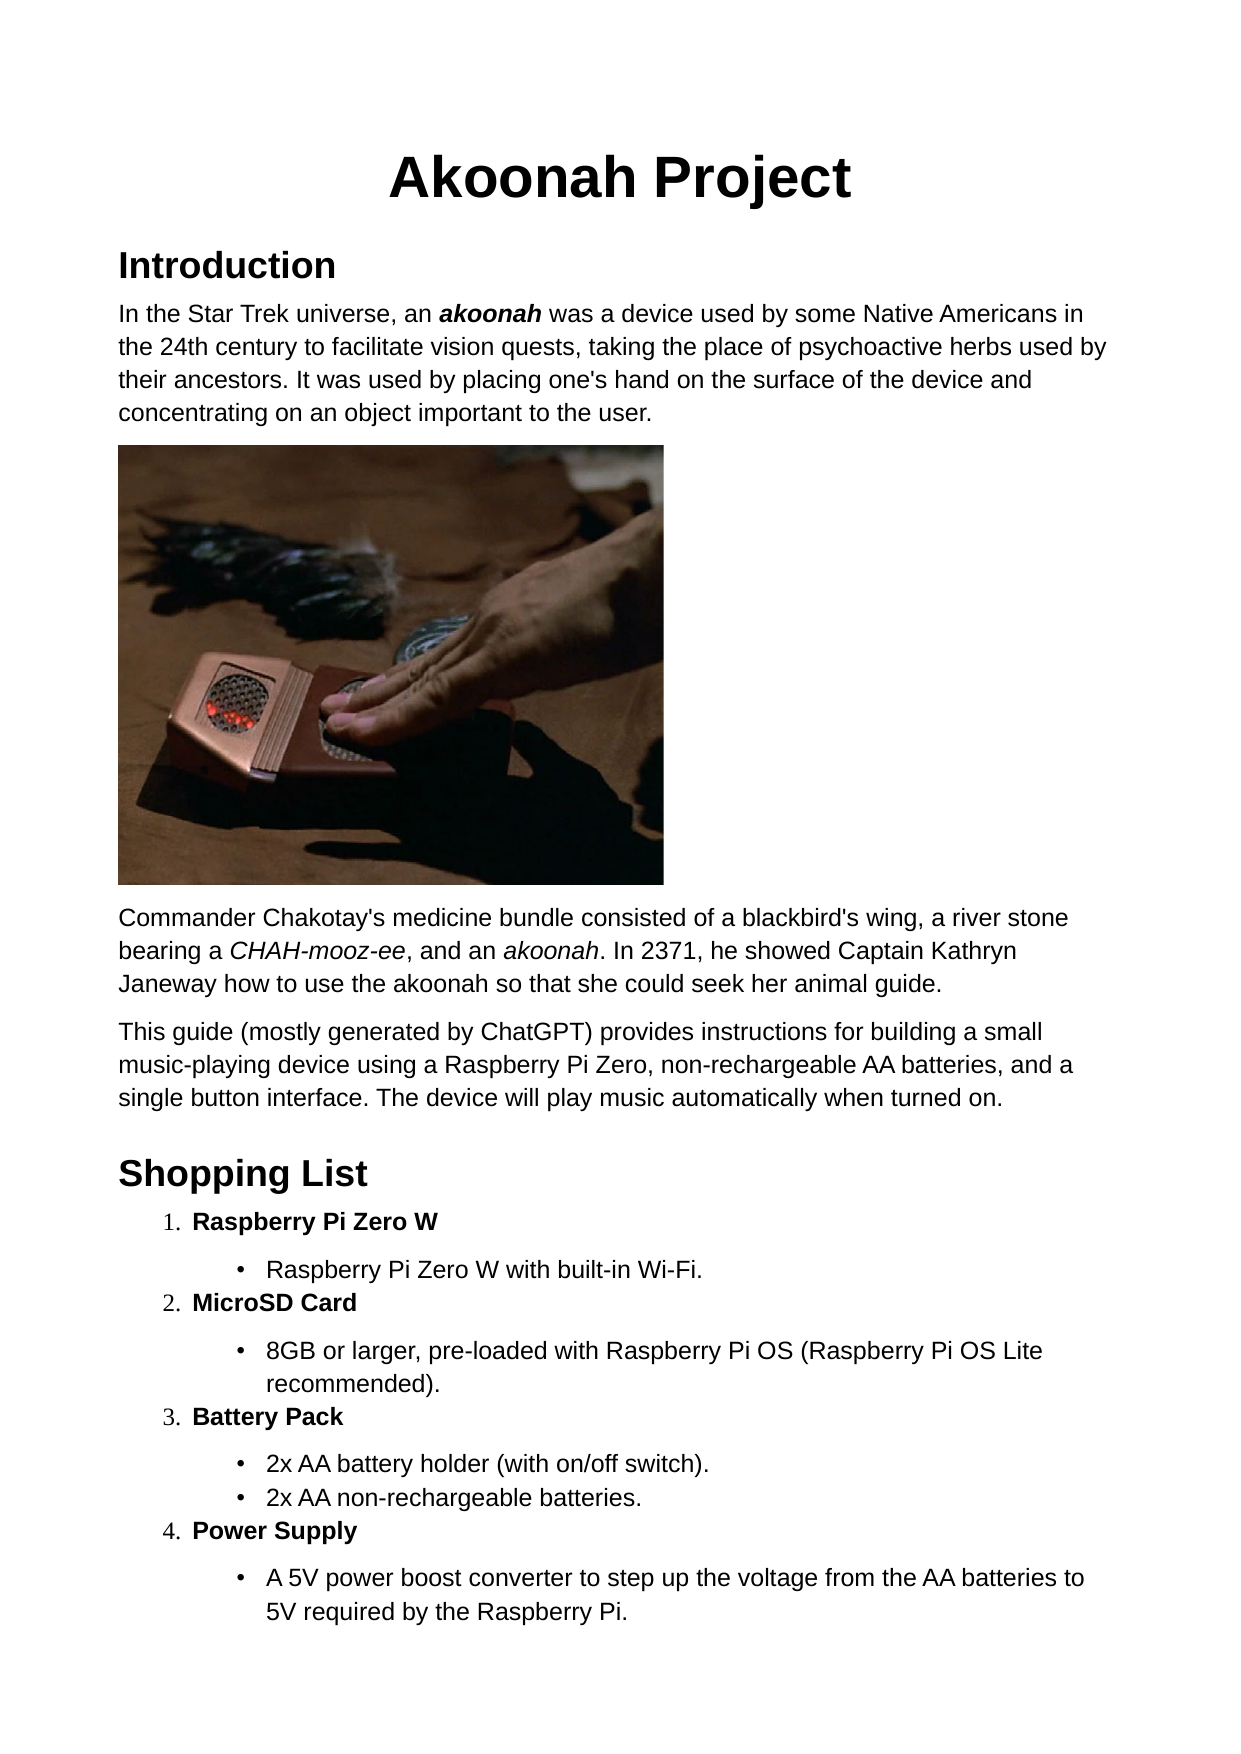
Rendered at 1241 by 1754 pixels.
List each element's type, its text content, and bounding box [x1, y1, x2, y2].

picture [118, 445, 664, 885]
text This guide (mostly generated by ChatGPT) provides instructions for building a small music-playing device using a Raspberry Pi Zero, non-rechargeable AA batteries, and a single button interface. The device will play music automatically when turned on. [118, 1017, 1122, 1112]
list Raspberry Pi Zero W with built-in Wi-Fi. [236, 1255, 1122, 1284]
subtitle Introduction [118, 243, 1122, 287]
list 8GB or larger, pre-loaded with Raspberry Pi OS (Raspberry Pi OS Lite recommended). [236, 1336, 1122, 1397]
list Raspberry Pi Zero W [162, 1207, 1122, 1236]
title Akoonah Project [118, 143, 1122, 210]
text In the Star Trek universe, an akoonah was a device used by some Native Americans in the 24th century to facilitate vision quests, taking the place of psychoactive herbs used by their ancestors. It was used by placing one's hand on the surface of the device and concentrating on an object important to the user. [118, 299, 1122, 427]
subtitle Shopping List [118, 1151, 1122, 1194]
list Battery Pack [162, 1402, 1122, 1431]
list MicroSD Card [162, 1288, 1122, 1317]
list A 5V power boost converter to step up the voltage from the AA batteries to 5V required by the Raspberry Pi. [236, 1563, 1122, 1625]
list Power Supply [162, 1516, 1122, 1544]
list 2x AA battery holder (with on/off switch). [236, 1449, 1122, 1478]
text Commander Chakotay's medicine bundle consisted of a blackbird's wing, a river stone bearing a CHAH-mooz-ee, and an akoonah. In 2371, he showed Captain Kathryn Janeway how to use the akoonah so that she could seek her animal guide. [118, 903, 1122, 998]
list 2x AA non-rechargeable batteries. [236, 1483, 1122, 1511]
